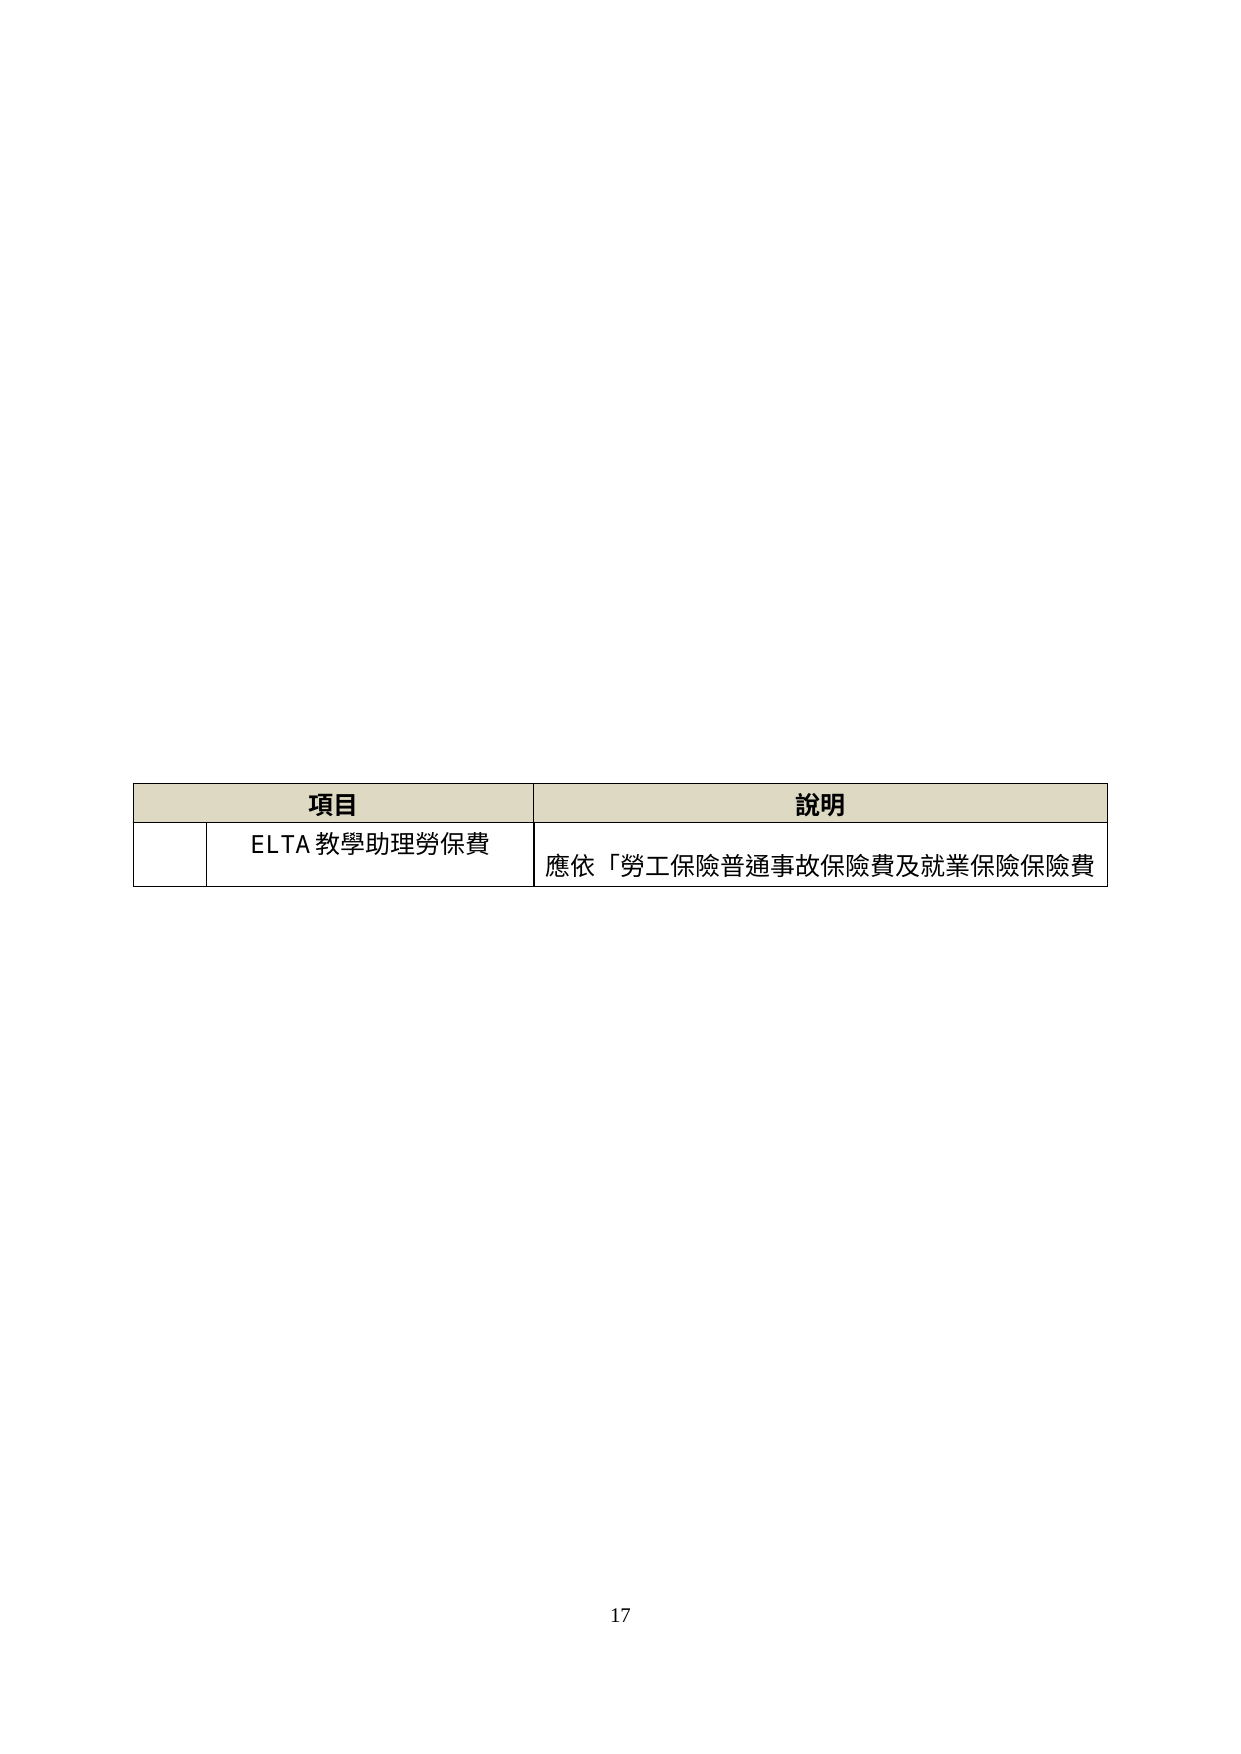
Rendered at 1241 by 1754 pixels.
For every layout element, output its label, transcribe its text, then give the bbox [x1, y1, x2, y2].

table_header 說明 [534, 784, 1107, 822]
table_cell 應依「勞工保險普通事故保險費及就業保險保險費 [535, 823, 1107, 886]
table_header 項目 [134, 784, 533, 822]
table_cell [134, 823, 206, 886]
table_cell ELTA教學助理勞保費 [207, 823, 533, 886]
